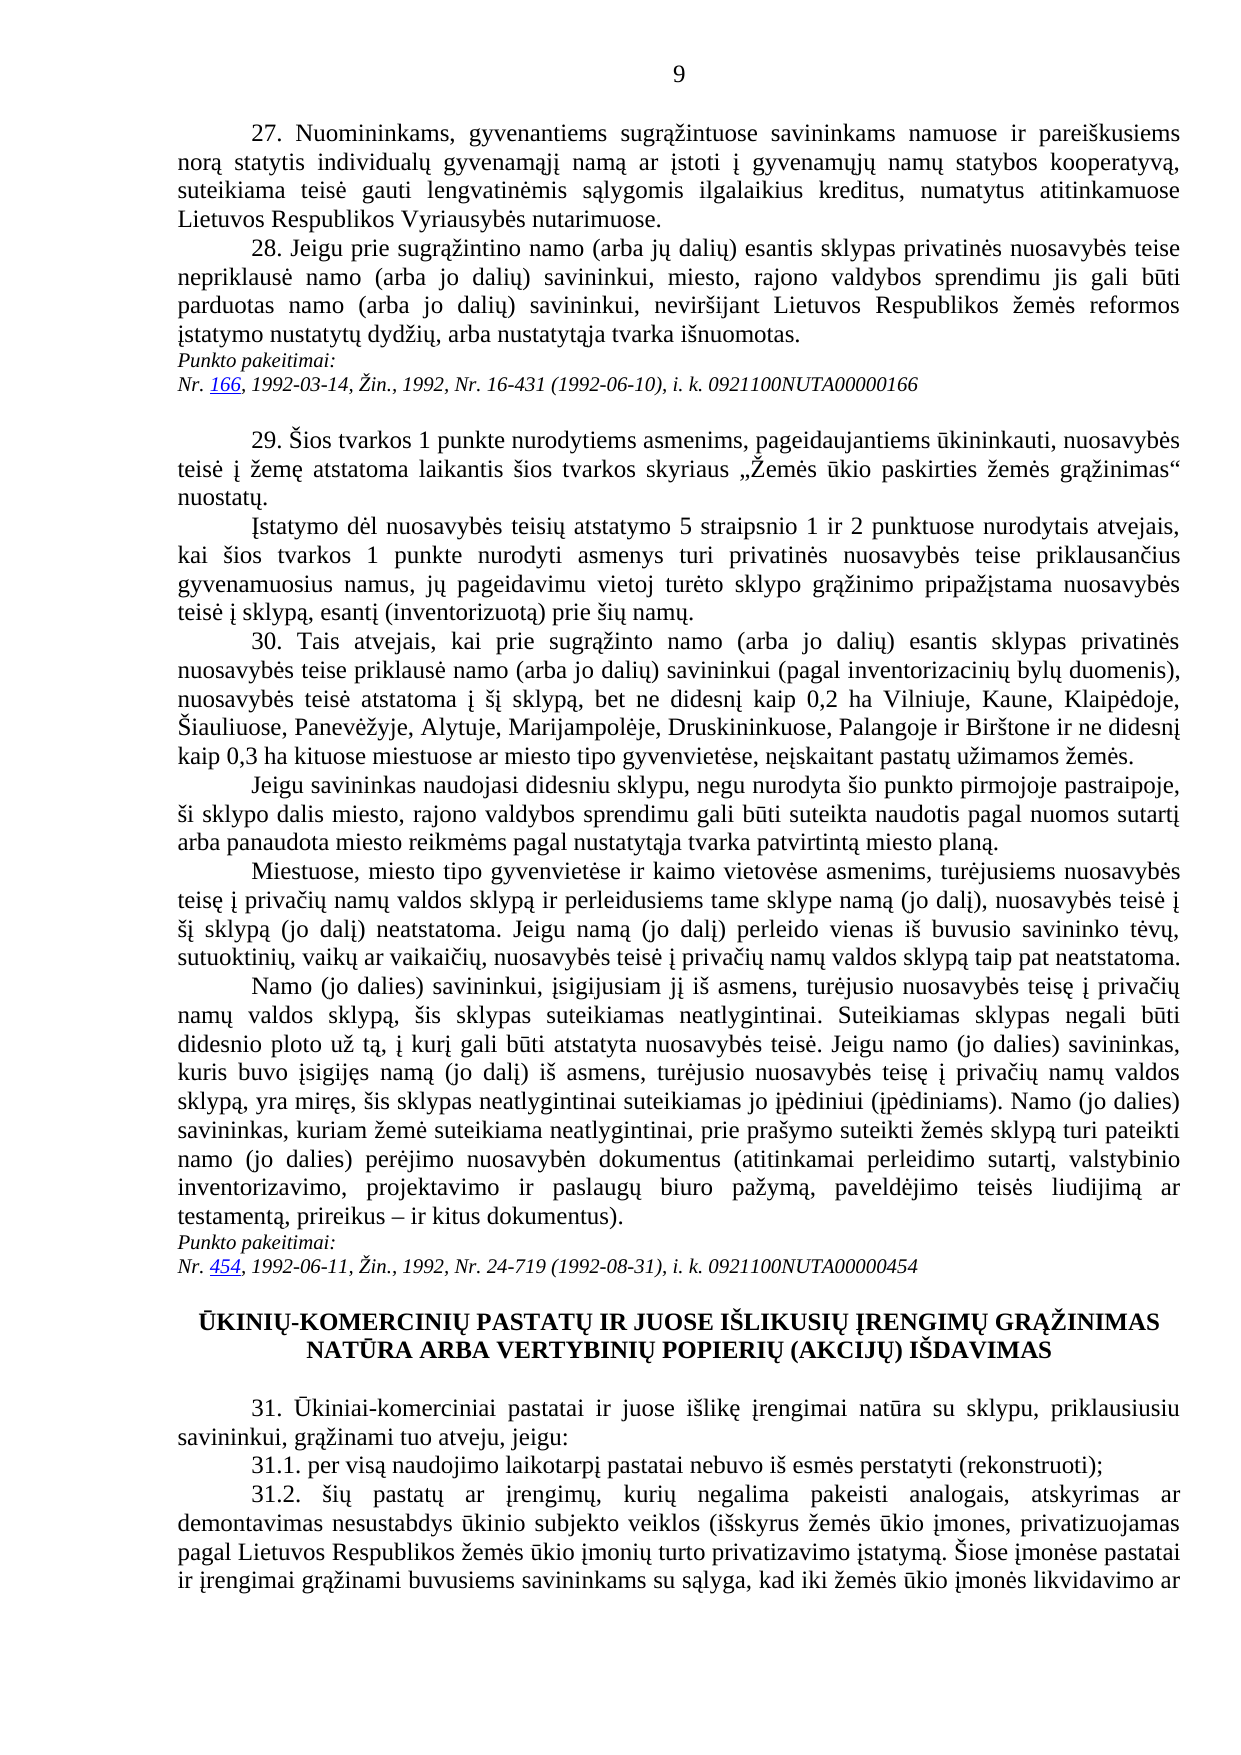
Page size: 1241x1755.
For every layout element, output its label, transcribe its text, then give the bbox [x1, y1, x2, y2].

text Punkto pakeitimai: [177, 1230, 1181, 1254]
text Nr. 166, 1992-03-14, Žin., 1992, Nr. 16-431 (1992-06-10), i. k. 0921100NUTA00000166 [177, 372, 1181, 396]
text 28. Jeigu prie sugrąžintino namo (arba jų dalių) esantis sklypas privatinės nuosavybės teise nepriklausė namo (arba jo dalių) savininkui, miesto, rajono valdybos sprendimu jis gali būti parduotas namo (arba jo dalių) savininkui, neviršijant Lietuvos Respublikos žemės reformos įstatymo nustatytų dydžių, arba nustatytąja tvarka išnuomotas. [177, 233, 1181, 348]
text 30. Tais atvejais, kai prie sugrąžinto namo (arba jo dalių) esantis sklypas privatinės nuosavybės teise priklausė namo (arba jo dalių) savininkui (pagal inventorizacinių bylų duomenis), nuosavybės teisė atstatoma į šį sklypą, bet ne didesnį kaip 0,2 ha Vilniuje, Kaune, Klaipėdoje, Šiauliuose, Panevėžyje, Alytuje, Marijampolėje, Druskininkuose, Palangoje ir Birštone ir ne didesnį kaip 0,3 ha kituose miestuose ar miesto tipo gyvenvietėse, neįskaitant pastatų užimamos žemės. [177, 626, 1181, 770]
text 29. Šios tvarkos 1 punkte nurodytiems asmenims, pageidaujantiems ūkininkauti, nuosavybės teisė į žemę atstatoma laikantis šios tvarkos skyriaus „Žemės ūkio paskirties žemės grąžinimas“ nuostatų. [177, 425, 1181, 511]
text 31. Ūkiniai-komerciniai pastatai ir juose išlikę įrengimai natūra su sklypu, priklausiusiu savininkui, grąžinami tuo atveju, jeigu: [177, 1393, 1181, 1451]
text 27. Nuomininkams, gyvenantiems sugrąžintuose savininkams namuose ir pareiškusiems norą statytis individualų gyvenamąjį namą ar įstoti į gyvenamųjų namų statybos kooperatyvą, suteikiama teisė gauti lengvatinėmis sąlygomis ilgalaikius kreditus, numatytus atitinkamuose Lietuvos Respublikos Vyriausybės nutarimuose. [177, 118, 1181, 233]
text 31.2. šių pastatų ar įrengimų, kurių negalima pakeisti analogais, atskyrimas ar demontavimas nesustabdys ūkinio subjekto veiklos (išskyrus žemės ūkio įmones, privatizuojamas pagal Lietuvos Respublikos žemės ūkio įmonių turto privatizavimo įstatymą. Šiose įmonėse pastatai ir įrengimai grąžinami buvusiems savininkams su sąlyga, kad iki žemės ūkio įmonės likvidavimo ar [177, 1479, 1181, 1594]
text Įstatymo dėl nuosavybės teisių atstatymo 5 straipsnio 1 ir 2 punktuose nurodytais atvejais, kai šios tvarkos 1 punkte nurodyti asmenys turi privatinės nuosavybės teise priklausančius gyvenamuosius namus, jų pageidavimu vietoj turėto sklypo grąžinimo pripažįstama nuosavybės teisė į sklypą, esantį (inventorizuotą) prie šių namų. [177, 511, 1181, 626]
text Punkto pakeitimai: [177, 348, 1181, 372]
text Namo (jo dalies) savininkui, įsigijusiam jį iš asmens, turėjusio nuosavybės teisę į privačių namų valdos sklypą, šis sklypas suteikiamas neatlygintinai. Suteikiamas sklypas negali būti didesnio ploto už tą, į kurį gali būti atstatyta nuosavybės teisė. Jeigu namo (jo dalies) savininkas, kuris buvo įsigijęs namą (jo dalį) iš asmens, turėjusio nuosavybės teisę į privačių namų valdos sklypą, yra miręs, šis sklypas neatlygintinai suteikiamas jo įpėdiniui (įpėdiniams). Namo (jo dalies) savininkas, kuriam žemė suteikiama neatlygintinai, prie prašymo suteikti žemės sklypą turi pateikti namo (jo dalies) perėjimo nuosavybėn dokumentus (atitinkamai perleidimo sutartį, valstybinio inventorizavimo, projektavimo ir paslaugų biuro pažymą, paveldėjimo teisės liudijimą ar testamentą, prireikus – ir kitus dokumentus). [177, 971, 1181, 1230]
text Jeigu savininkas naudojasi didesniu sklypu, negu nurodyta šio punkto pirmojoje pastraipoje, ši sklypo dalis miesto, rajono valdybos sprendimu gali būti suteikta naudotis pagal nuomos sutartį arba panaudota miesto reikmėms pagal nustatytąja tvarka patvirtintą miesto planą. [177, 770, 1181, 856]
text Miestuose, miesto tipo gyvenvietėse ir kaimo vietovėse asmenims, turėjusiems nuosavybės teisę į privačių namų valdos sklypą ir perleidusiems tame sklype namą (jo dalį), nuosavybės teisė į šį sklypą (jo dalį) neatstatoma. Jeigu namą (jo dalį) perleido vienas iš buvusio savininko tėvų, sutuoktinių, vaikų ar vaikaičių, nuosavybės teisė į privačių namų valdos sklypą taip pat neatstatoma. [177, 856, 1181, 971]
text ŪKINIŲ-KOMERCINIŲ PASTATŲ IR JUOSE IŠLIKUSIŲ ĮRENGIMŲ GRĄŽINIMAS NATŪRA ARBA VERTYBINIŲ POPIERIŲ (AKCIJŲ) IŠDAVIMAS [177, 1307, 1181, 1364]
text Nr. 454, 1992-06-11, Žin., 1992, Nr. 24-719 (1992-08-31), i. k. 0921100NUTA00000454 [177, 1254, 1181, 1278]
text 31.1. per visą naudojimo laikotarpį pastatai nebuvo iš esmės perstatyti (rekonstruoti); [177, 1451, 1181, 1479]
